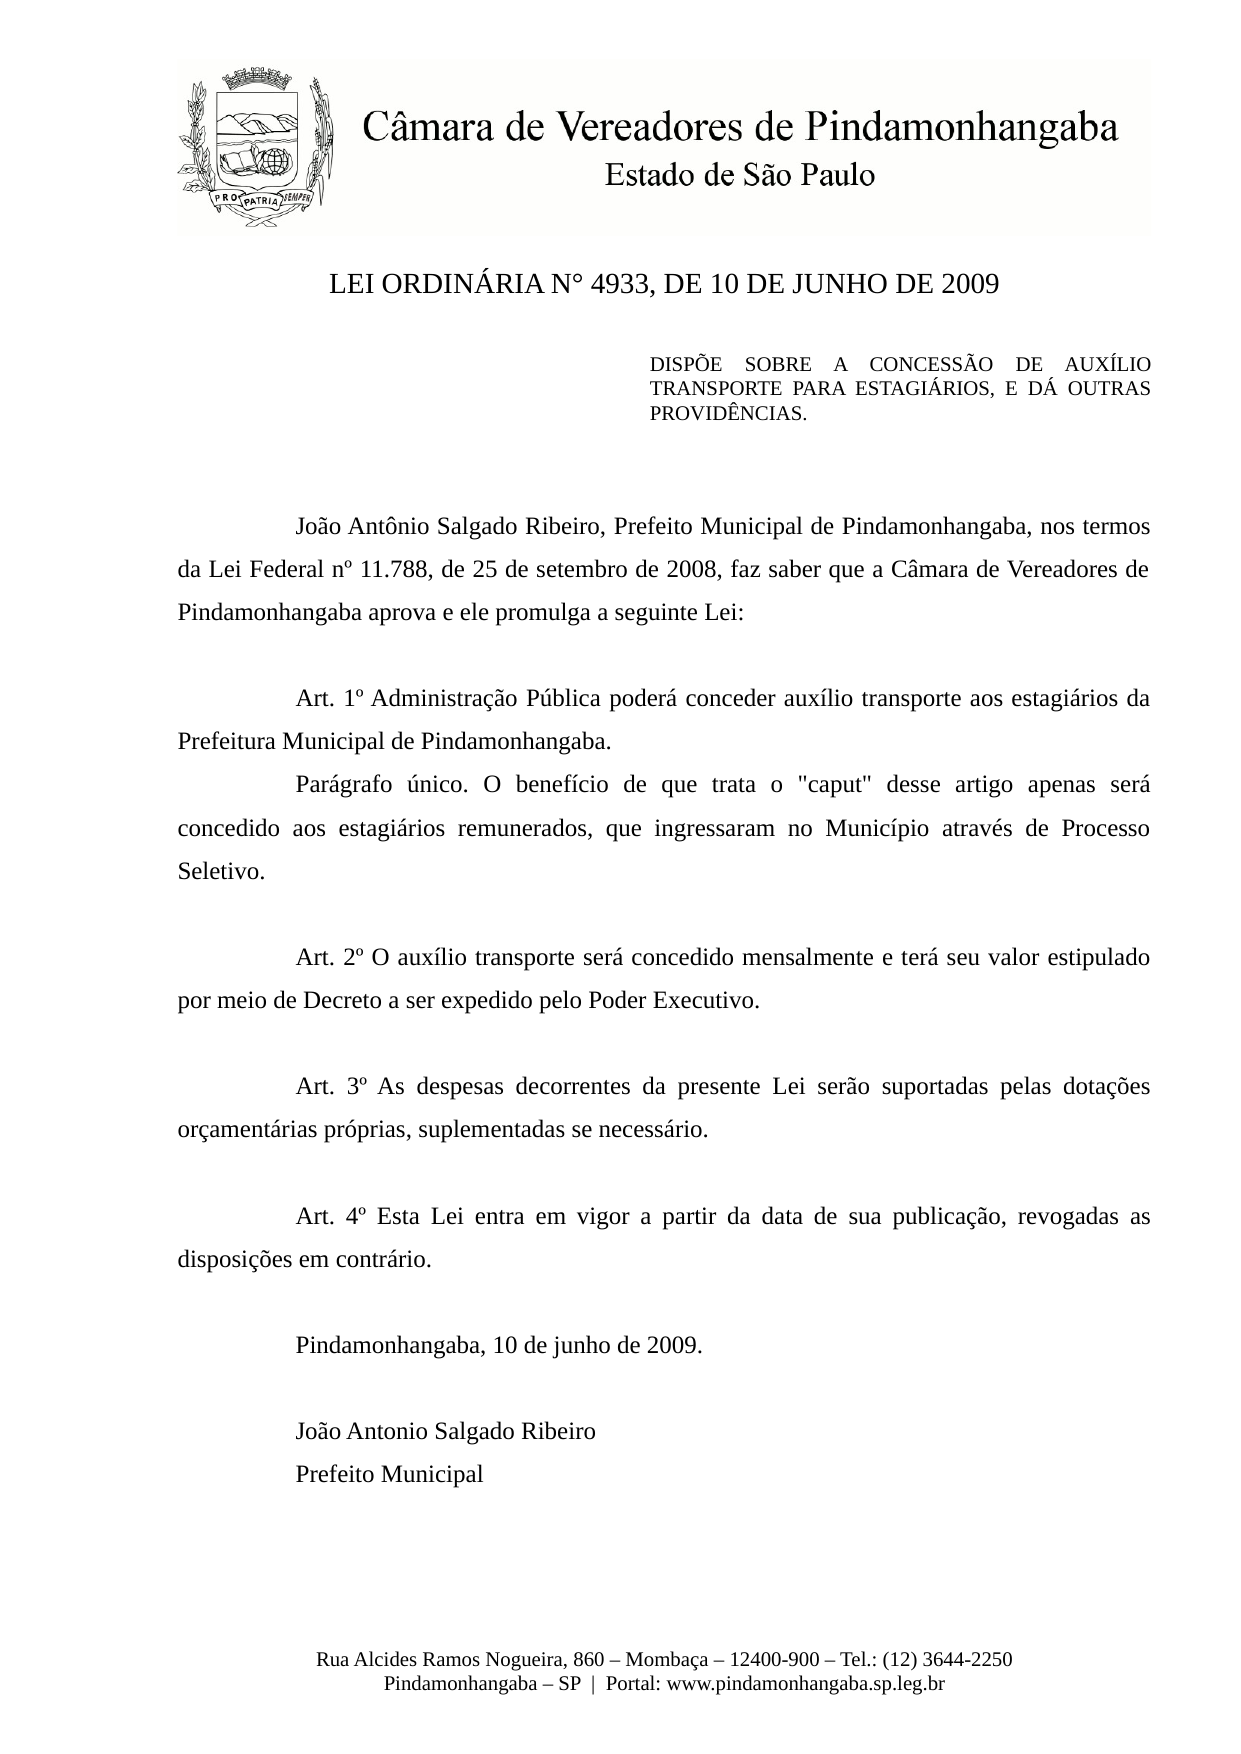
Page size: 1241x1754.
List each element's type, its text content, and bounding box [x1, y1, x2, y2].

text João Antonio Salgado Ribeiro [177, 1416, 1152, 1445]
text Pindamonhangaba, 10 de junho de 2009. [177, 1330, 1152, 1359]
text João Antônio Salgado Ribeiro, Prefeito Municipal de Pindamonhangaba, nos termos da Lei Federal nº 11.788, de 25 de setembro de 2008, faz saber que a Câmara de Vereadores de Pindamonhangaba aprova e ele promulga a seguinte Lei: [177, 511, 1152, 626]
text Parágrafo único. O benefício de que trata o "caput" desse artigo apenas será concedido aos estagiários remunerados, que ingressaram no Município através de Processo Seletivo. [177, 769, 1152, 884]
text Art. 2º O auxílio transporte será concedido mensalmente e terá seu valor estipulado por meio de Decreto a ser expedido pelo Poder Executivo. [177, 942, 1152, 1014]
picture [177, 59, 1152, 236]
text LEI ORDINÁRIA N° 4933, de 10 de junho de 2009 [177, 266, 1152, 299]
text Art. 4º Esta Lei entra em vigor a partir da data de sua publicação, revogadas as disposições em contrário. [177, 1201, 1152, 1273]
text Prefeito Municipal [177, 1459, 1152, 1488]
text Art. 1º Administração Pública poderá conceder auxílio transporte aos estagiários da Prefeitura Municipal de Pindamonhangaba. [177, 683, 1152, 755]
text DISPÕE SOBRE A CONCESSÃO DE AUXÍLIO TRANSPORTE PARA ESTAGIÁRIOS, E DÁ OUTRAS PROVIDÊNCIAS. [649, 352, 1152, 424]
text Art. 3º As despesas decorrentes da presente Lei serão suportadas pelas dotações orçamentárias próprias, suplementadas se necessário. [177, 1071, 1152, 1143]
